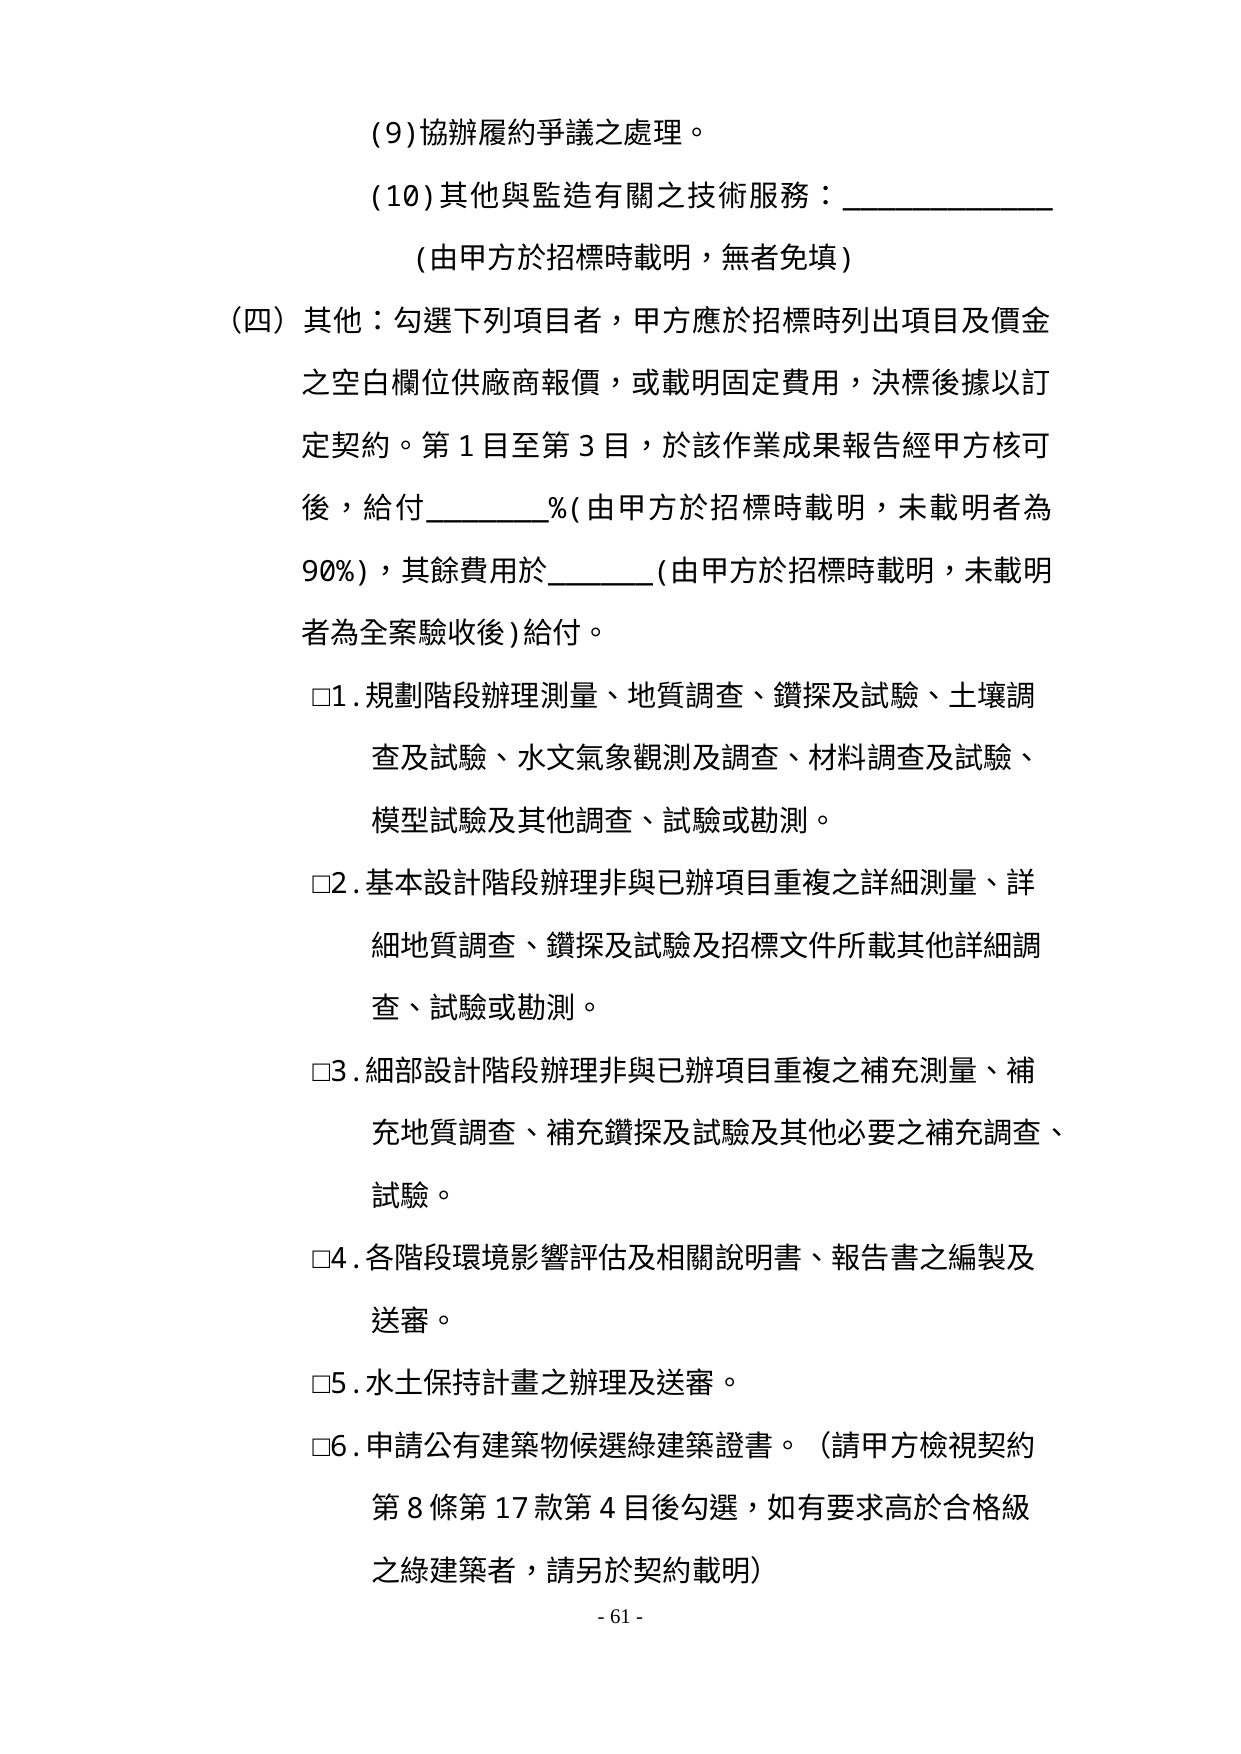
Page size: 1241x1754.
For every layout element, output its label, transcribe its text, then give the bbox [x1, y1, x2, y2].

text □5.水土保持計畫之辦理及送審。 [312, 1339, 1053, 1402]
text □6.申請公有建築物候選綠建築證書。（請甲方檢視契約第8條第17款第4目後勾選，如有要求高於合格級之綠建築者，請另於契約載明） [312, 1402, 1053, 1589]
text □1.規劃階段辦理測量、地質調查、鑽探及試驗、土壤調查及試驗、水文氣象觀測及調查、材料調查及試驗、模型試驗及其他調查、試驗或勘測。 [312, 652, 1053, 839]
text （四）其他：勾選下列項目者，甲方應於招標時列出項目及價金之空白欄位供廠商報價，或載明固定費用，決標後據以訂定契約。第1目至第3目，於該作業成果報告經甲方核可後，給付_______%(由甲方於招標時載明，未載明者為90%)，其餘費用於______(由甲方於招標時載明，未載明者為全案驗收後)給付。 [214, 277, 1053, 652]
text □3.細部設計階段辦理非與已辦項目重複之補充測量、補充地質調查、補充鑽探及試驗及其他必要之補充調查、試驗。 [312, 1027, 1053, 1214]
text (9)協辦履約爭議之處理。 [367, 89, 1053, 152]
text □2.基本設計階段辦理非與已辦項目重複之詳細測量、詳細地質調查、鑽探及試驗及招標文件所載其他詳細調查、試驗或勘測。 [312, 839, 1053, 1027]
text (10)其他與監造有關之技術服務：____________(由甲方於招標時載明，無者免填) [367, 152, 1053, 277]
text □4.各階段環境影響評估及相關說明書、報告書之編製及送審。 [312, 1214, 1053, 1339]
